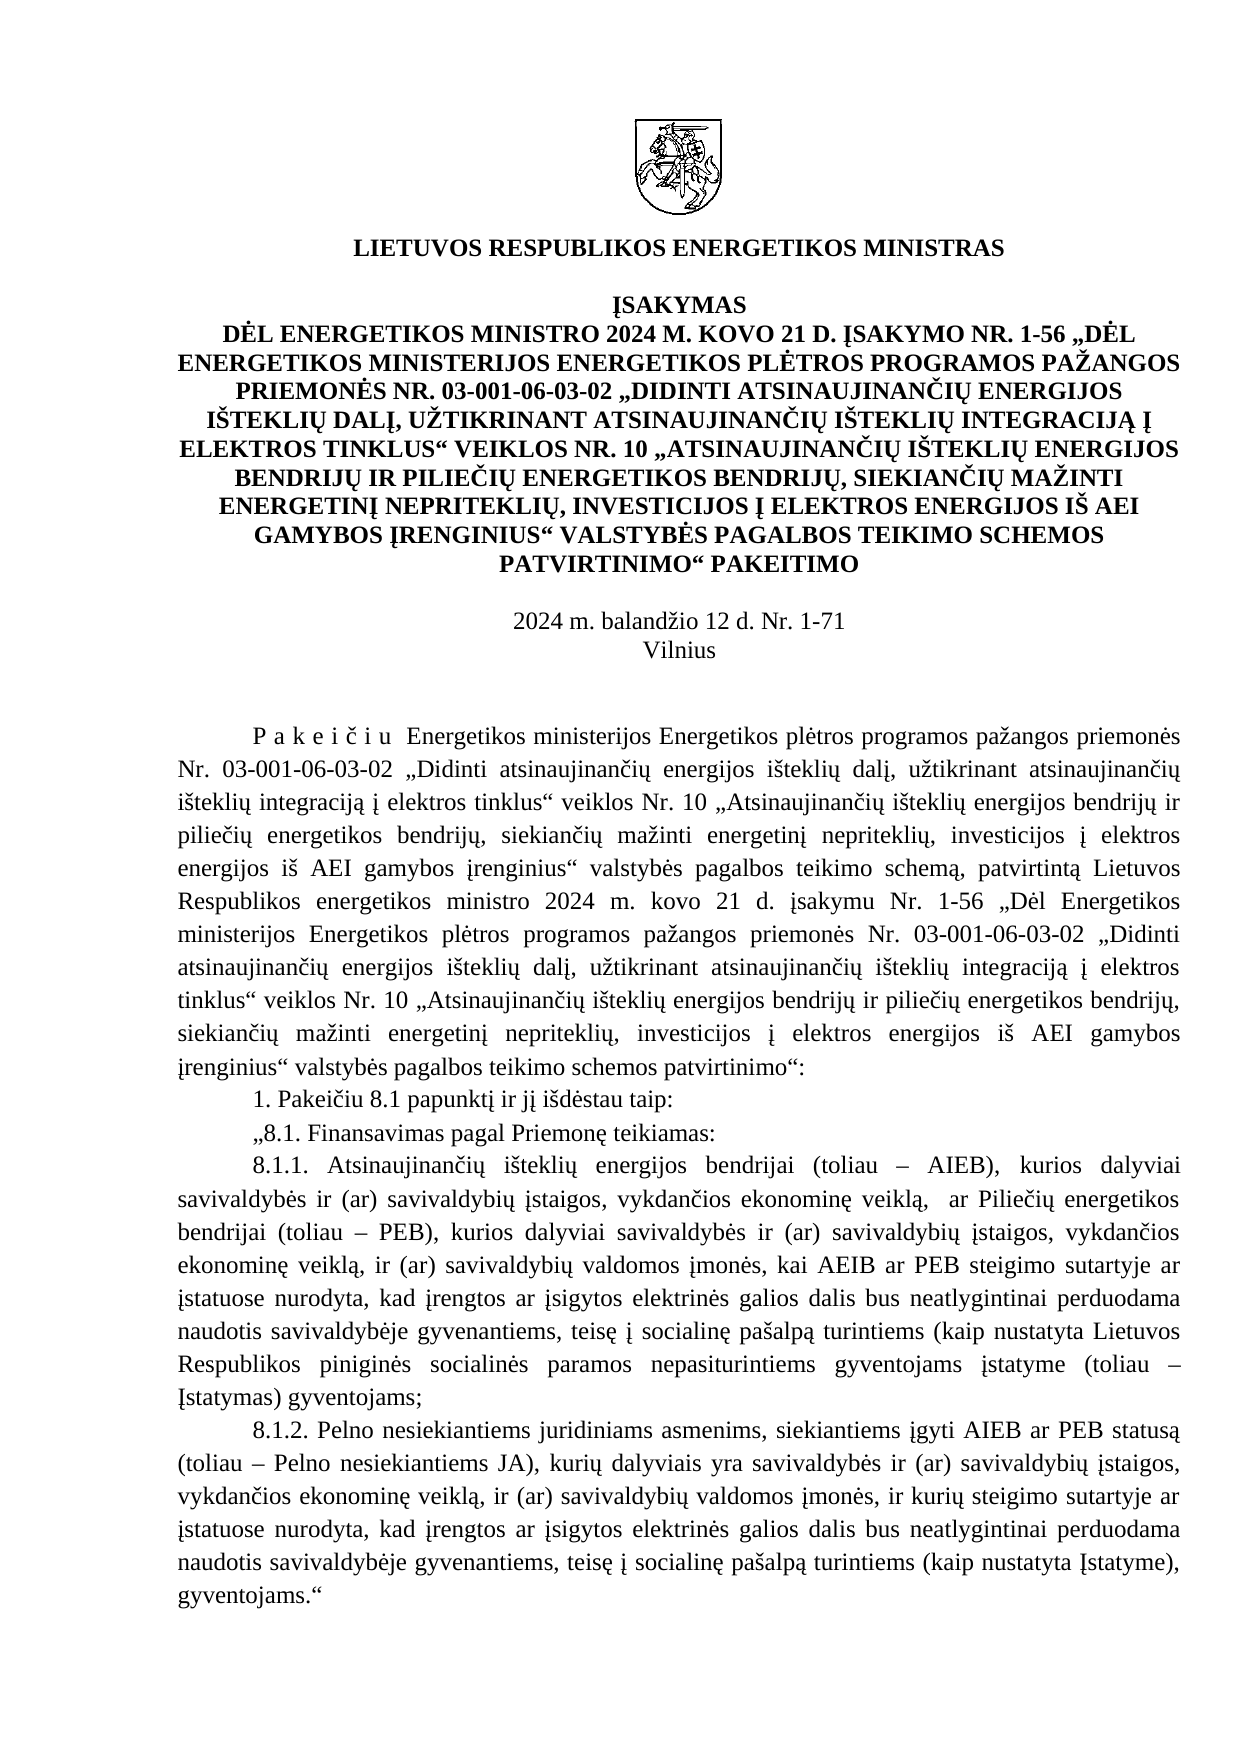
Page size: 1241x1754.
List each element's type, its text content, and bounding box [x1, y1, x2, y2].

text Dėl ENERGETIKOS MINISTRO 2024 M. KOVO 21 D. ĮSAKYMO NR. 1-56 „DĖL Energetikos ministerijos Energetikos plėtros programos pažangos priemonės Nr. 03-001-06-03-02 „Didinti atsinaujinančių energijos išteklių dalį, užtikrinant atsinaujinančių išteklių integraciją į elektros tinklus“ veiklos Nr. 10 „ATSINAUJINANČIŲ IŠTEKLIŲ ENERGIJOS BENDRIJŲ IR PILIEČIŲ ENERGETIKOS BENDRIJŲ, SIEKIANČIŲ MAŽINTI ENERGETINĮ NEPRITEKLIŲ, INVESTICIJOS Į ELEKTROS ENERGIJOS IŠ AEI GAMYBOS ĮRENGINIUS“ VALSTYBĖS PAGALBOS TEIKIMO schemos patvirtinimo“ PAKEITIMO [177, 319, 1181, 578]
text LIETUVOS RESPUBLIKOS ENERGETIKOS MINISTRAS [177, 233, 1181, 261]
text 8.1.2. Pelno nesiekiantiems juridiniams asmenims, siekiantiems įgyti AIEB ar PEB statusą (toliau – Pelno nesiekiantiems JA), kurių dalyviais yra savivaldybės ir (ar) savivaldybių įstaigos, vykdančios ekonominę veiklą, ir (ar) savivaldybių valdomos įmonės, ir kurių steigimo sutartyje ar įstatuose nurodyta, kad įrengtos ar įsigytos elektrinės galios dalis bus neatlygintinai perduodama naudotis savivaldybėje gyvenantiems, teisę į socialinę pašalpą turintiems (kaip nustatyta Įstatyme), gyventojams.“ [177, 1415, 1181, 1609]
text 1. Pakeičiu 8.1 papunktį ir jį išdėstau taip: [177, 1084, 1181, 1113]
text Vilnius [177, 635, 1181, 664]
text ĮSAKYMAS [177, 290, 1181, 319]
text P a k e i č i u Energetikos ministerijos Energetikos plėtros programos pažangos priemonės Nr. 03-001-06-03-02 „Didinti atsinaujinančių energijos išteklių dalį, užtikrinant atsinaujinančių išteklių integraciją į elektros tinklus“ veiklos Nr. 10 „Atsinaujinančių išteklių energijos bendrijų ir piliečių energetikos bendrijų, siekiančių mažinti energetinį nepriteklių, investicijos į elektros energijos iš AEI gamybos įrenginius“ valstybės pagalbos teikimo schemą, patvirtintą Lietuvos Respublikos energetikos ministro 2024 m. kovo 21 d. įsakymu Nr. 1-56 „Dėl Energetikos ministerijos Energetikos plėtros programos pažangos priemonės Nr. 03-001-06-03-02 „Didinti atsinaujinančių energijos išteklių dalį, užtikrinant atsinaujinančių išteklių integraciją į elektros tinklus“ veiklos Nr. 10 „Atsinaujinančių išteklių energijos bendrijų ir piliečių energetikos bendrijų, siekiančių mažinti energetinį nepriteklių, investicijos į elektros energijos iš AEI gamybos įrenginius“ valstybės pagalbos teikimo schemos patvirtinimo“: [177, 721, 1181, 1080]
text 2024 m. balandžio 12 d. Nr. 1-71 [177, 606, 1181, 635]
text 8.1.1. Atsinaujinančių išteklių energijos bendrijai (toliau – AIEB), kurios dalyviai savivaldybės ir (ar) savivaldybių įstaigos, vykdančios ekonominę veiklą, ar Piliečių energetikos bendrijai (toliau – PEB), kurios dalyviai savivaldybės ir (ar) savivaldybių įstaigos, vykdančios ekonominę veiklą, ir (ar) savivaldybių valdomos įmonės, kai AEIB ar PEB steigimo sutartyje ar įstatuose nurodyta, kad įrengtos ar įsigytos elektrinės galios dalis bus neatlygintinai perduodama naudotis savivaldybėje gyvenantiems, teisę į socialinę pašalpą turintiems (kaip nustatyta Lietuvos Respublikos piniginės socialinės paramos nepasiturintiems gyventojams įstatyme (toliau – Įstatymas) gyventojams; [177, 1151, 1181, 1411]
text „8.1. Finansavimas pagal Priemonę teikiamas: [177, 1118, 1181, 1146]
